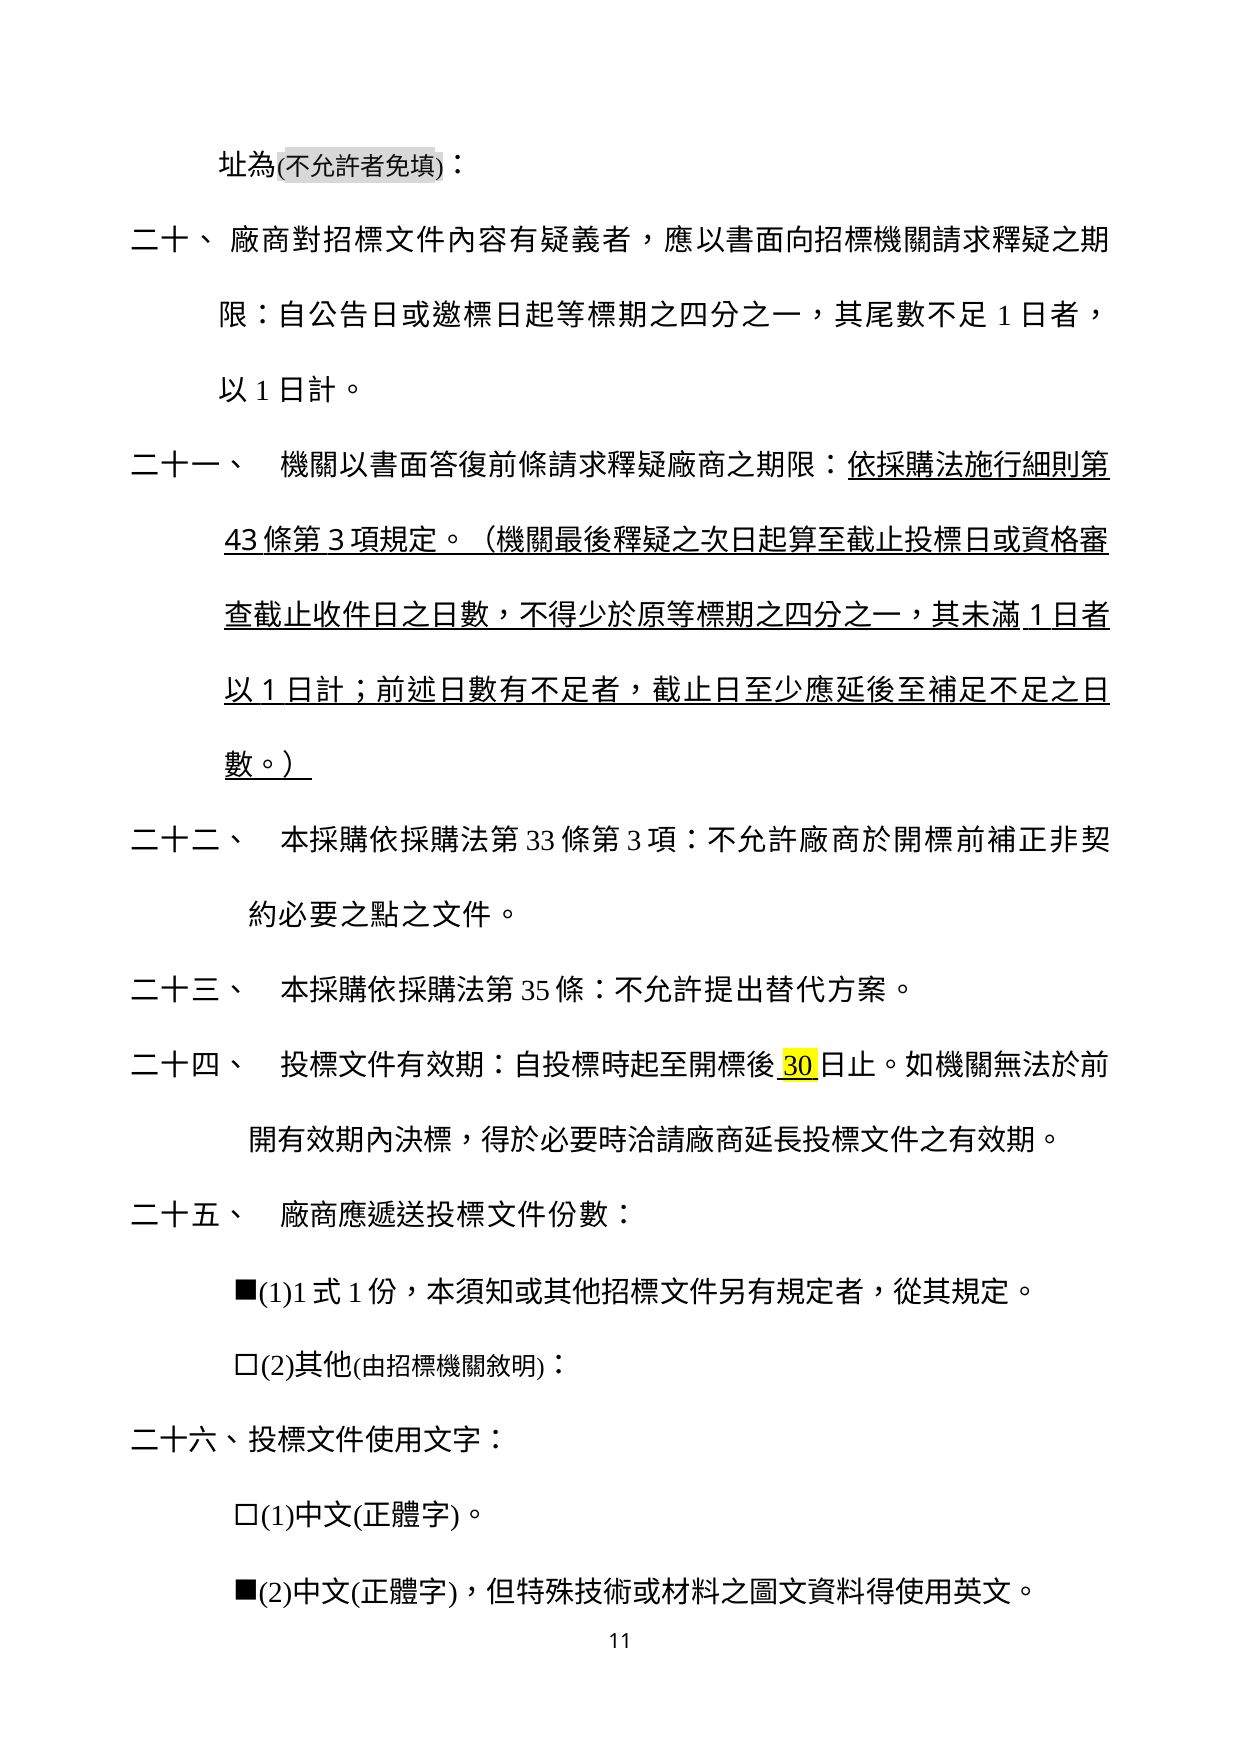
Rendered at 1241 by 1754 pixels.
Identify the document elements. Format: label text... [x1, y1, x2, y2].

list 址為(不允許者免填)： [130, 125, 1110, 200]
list 廠商應遞送投標文件份數： [130, 1175, 1110, 1250]
list 本採購依採購法第35條：不允許提出替代方案。 [130, 950, 1110, 1025]
list 投標文件有效期：自投標時起至開標後 30日止。如機關無法於前開有效期內決標，得於必要時洽請廠商延長投標文件之有效期。 [130, 1025, 1110, 1175]
list 本採購依採購法第33條第3項：不允許廠商於開標前補正非契約必要之點之文件。 [130, 800, 1110, 950]
text (2)其他(由招標機關敘明)： [233, 1325, 1110, 1400]
text (1)中文(正體字)。 [233, 1475, 1110, 1550]
list 機關以書面答復前條請求釋疑廠商之期限：依採購法施行細則第43條第3項規定。（機關最後釋疑之次日起算至截止投標日或資格審查截止收件日之日數，不得少於原等標期之四分之一，其未滿1日者以1日計；前述日數有不足者，截止日至少應延後至補足不足之日數。） [130, 425, 1110, 800]
text ■(1)1式1份，本須知或其他招標文件另有規定者，從其規定。 [233, 1250, 1110, 1325]
list 投標文件使用文字： [130, 1400, 1110, 1475]
list 廠商對招標文件內容有疑義者，應以書面向招標機關請求釋疑之期限：自公告日或邀標日起等標期之四分之一，其尾數不足1日者，以1日計。 [130, 200, 1110, 425]
text ■(2)中文(正體字)，但特殊技術或材料之圖文資料得使用英文。 [233, 1550, 1110, 1625]
